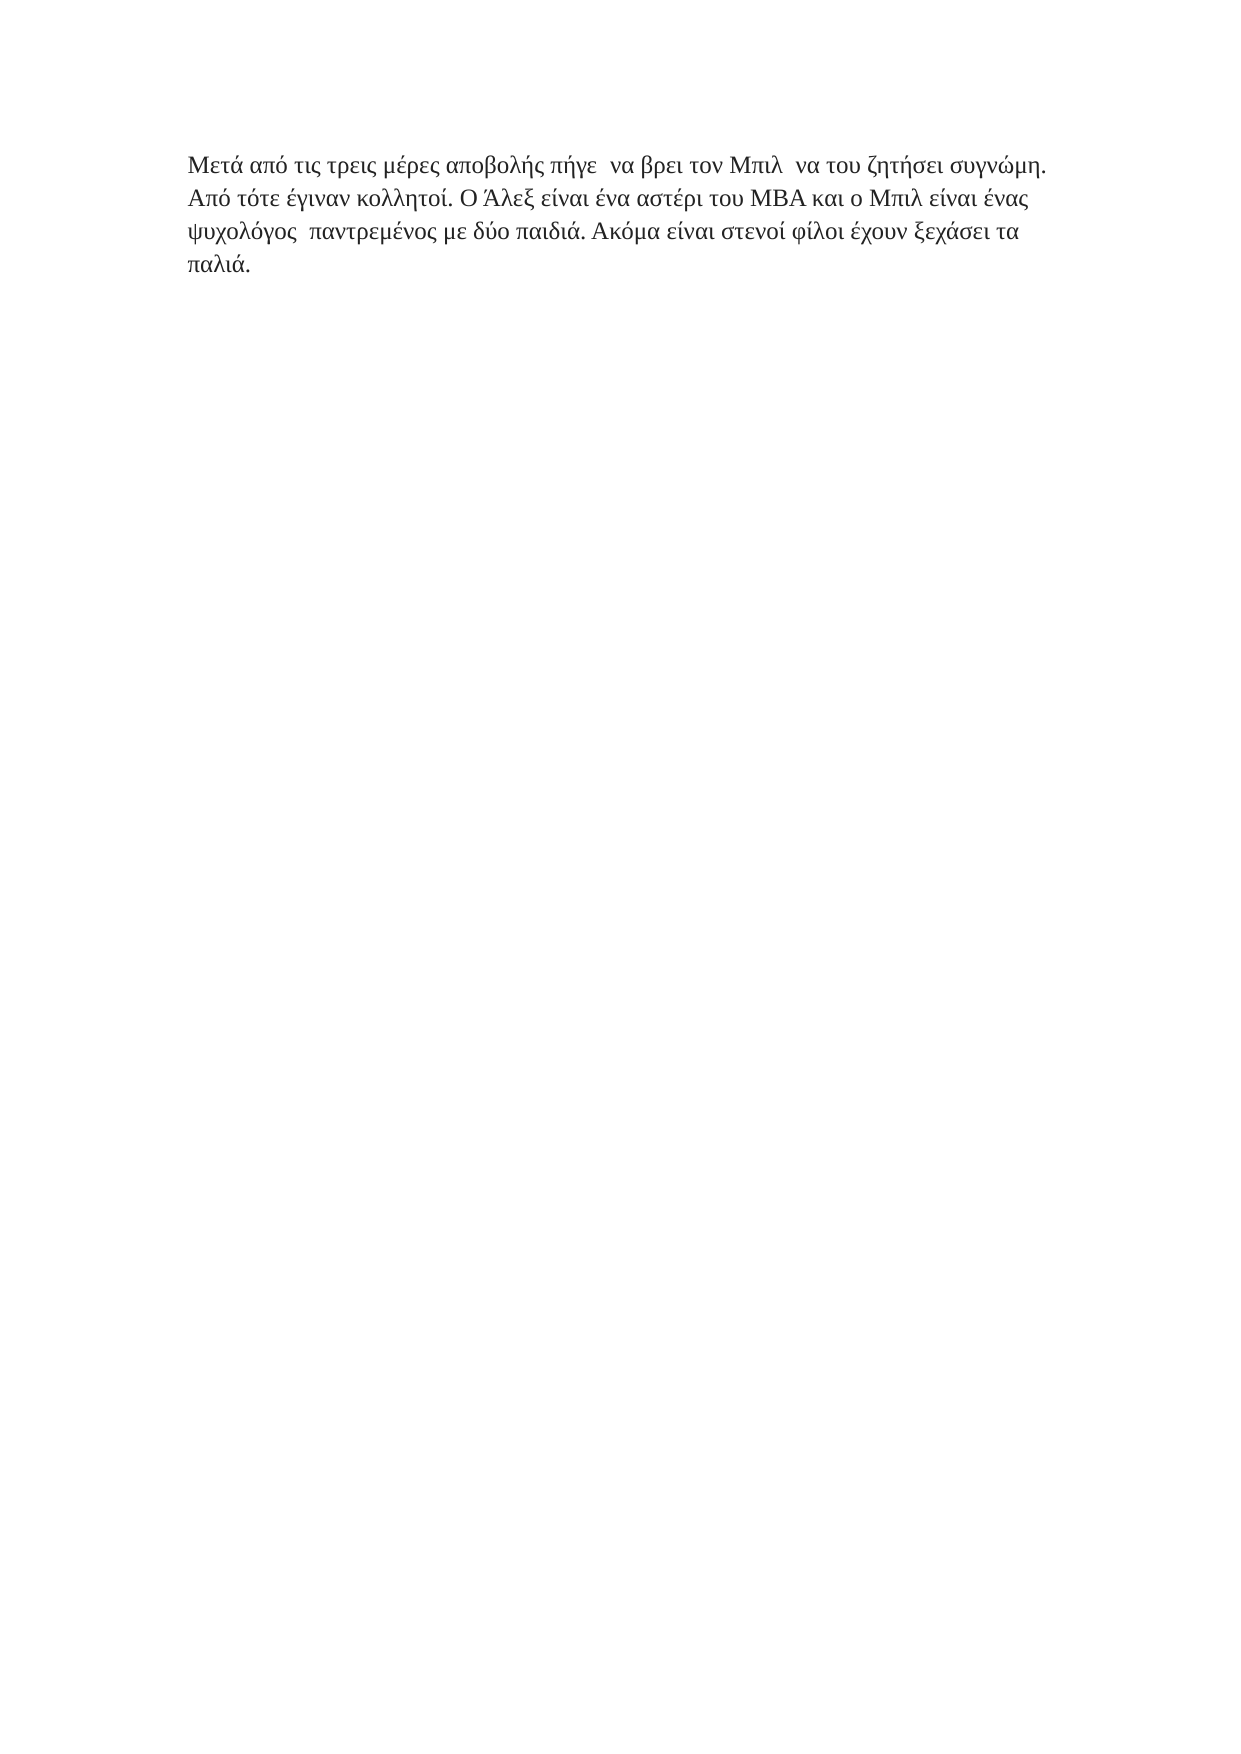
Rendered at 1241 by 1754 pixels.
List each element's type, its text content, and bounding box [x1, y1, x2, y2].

text Μετά από τις τρεις μέρες αποβολής πήγε να βρει τον Μπιλ να του ζητήσει συγνώμη. Από τότε έγιναν κολλητοί. Ο Άλεξ είναι ένα αστέρι του MBA και ο Μπιλ είναι ένας ψυχολόγος παντρεμένος με δύο παιδιά. Ακόμα είναι στενοί φίλοι έχουν ξεχάσει τα παλιά. [187, 150, 1053, 278]
